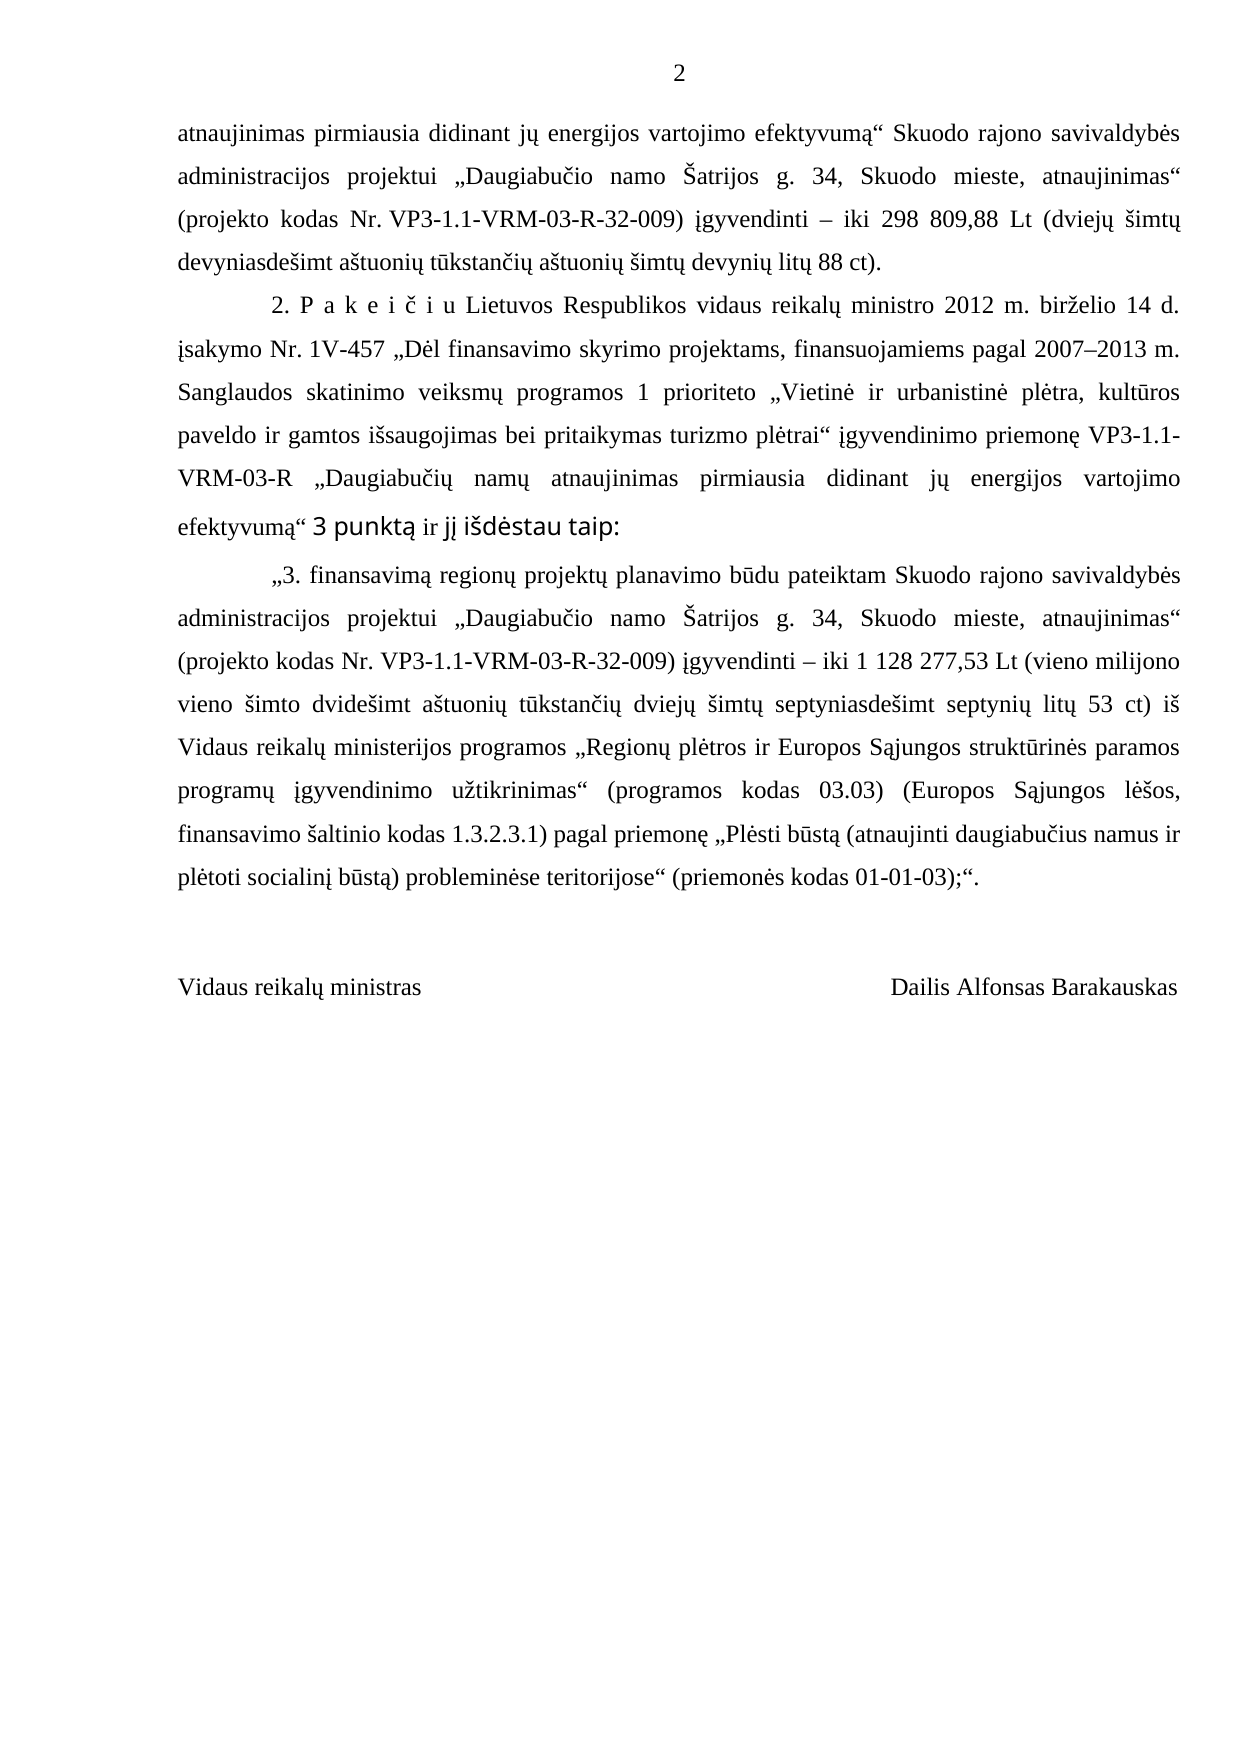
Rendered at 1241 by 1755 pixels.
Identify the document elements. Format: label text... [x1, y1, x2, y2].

text „3. finansavimą regionų projektų planavimo būdu pateiktam Skuodo rajono savivaldybės administracijos projektui „Daugiabučio namo Šatrijos g. 34, Skuodo mieste, atnaujinimas“ (projekto kodas Nr. VP3-1.1-VRM-03-R-32-009) įgyvendinti – iki 1 128 277,53 Lt (vieno milijono vieno šimto dvidešimt aštuonių tūkstančių dviejų šimtų septyniasdešimt septynių litų 53 ct) iš Vidaus reikalų ministerijos programos „Regionų plėtros ir Europos Sąjungos struktūrinės paramos programų įgyvendinimo užtikrinimas“ (programos kodas 03.03) (Europos Sąjungos lėšos, finansavimo šaltinio kodas 1.3.2.3.1) pagal priemonę „Plėsti būstą (atnaujinti daugiabučius namus ir plėtoti socialinį būstą) probleminėse teritorijose“ (priemonės kodas 01-01-03);“. [177, 560, 1181, 891]
text 2. P a k e i č i u Lietuvos Respublikos vidaus reikalų ministro 2012 m. birželio 14 d. įsakymo Nr. 1V-457 „Dėl finansavimo skyrimo projektams, finansuojamiems pagal 2007–2013 m. Sanglaudos skatinimo veiksmų programos 1 prioriteto „Vietinė ir urbanistinė plėtra, kultūros paveldo ir gamtos išsaugojimas bei pritaikymas turizmo plėtrai“ įgyvendinimo priemonę VP3-1.1-VRM-03-R „Daugiabučių namų atnaujinimas pirmiausia didinant jų energijos vartojimo efektyvumą“ 3 punktą ir jį išdėstau taip: [177, 291, 1181, 543]
text Vidaus reikalų ministras Dailis Alfonsas Barakauskas [177, 972, 1181, 1001]
text atnaujinimas pirmiausia didinant jų energijos vartojimo efektyvumą“ Skuodo rajono savivaldybės administracijos projektui „Daugiabučio namo Šatrijos g. 34, Skuodo mieste, atnaujinimas“ (projekto kodas Nr. VP3-1.1-VRM-03-R-32-009) įgyvendinti – iki 298 809,88 Lt (dviejų šimtų devyniasdešimt aštuonių tūkstančių aštuonių šimtų devynių litų 88 ct). [177, 118, 1181, 276]
